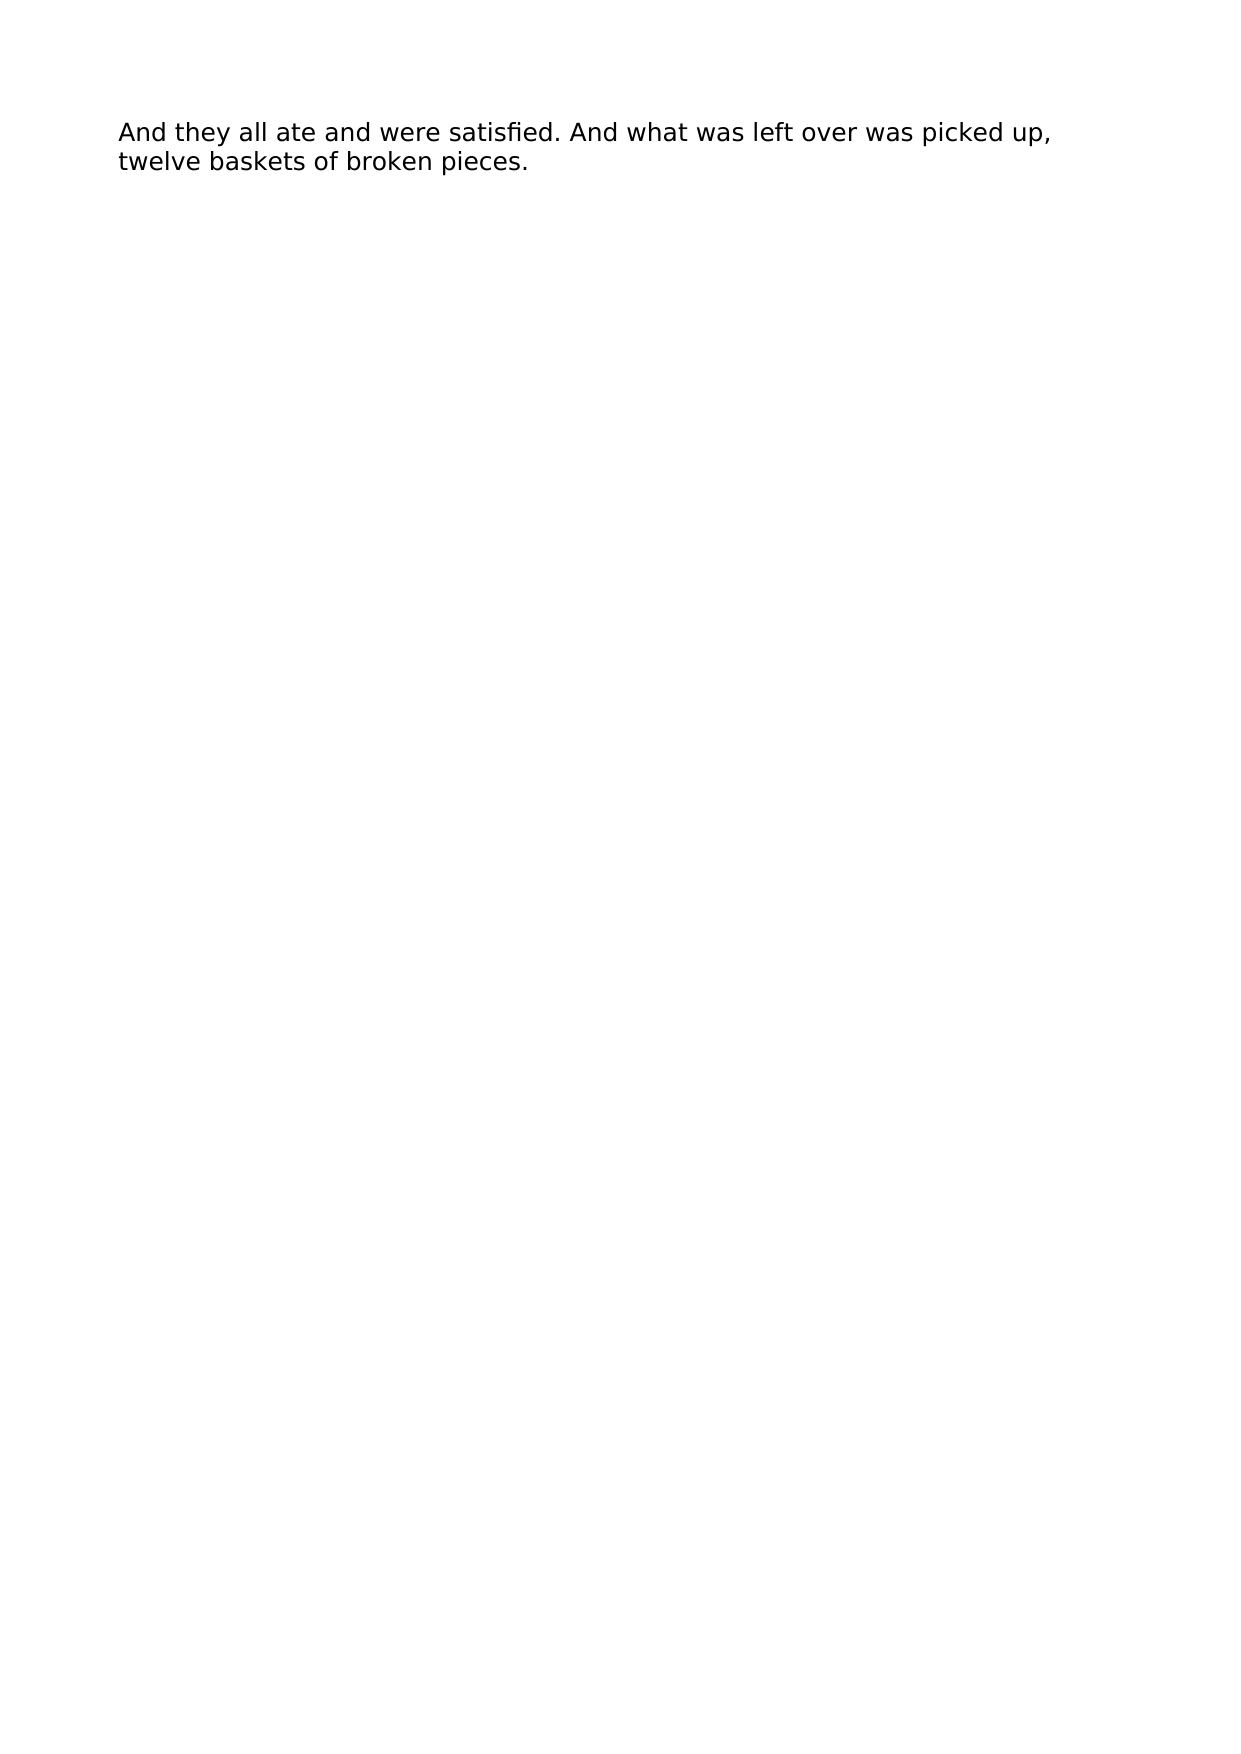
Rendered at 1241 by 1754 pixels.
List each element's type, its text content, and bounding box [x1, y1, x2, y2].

text And they all ate and were satisfied. And what was left over was picked up, twelve baskets of broken pieces. [118, 118, 1122, 176]
